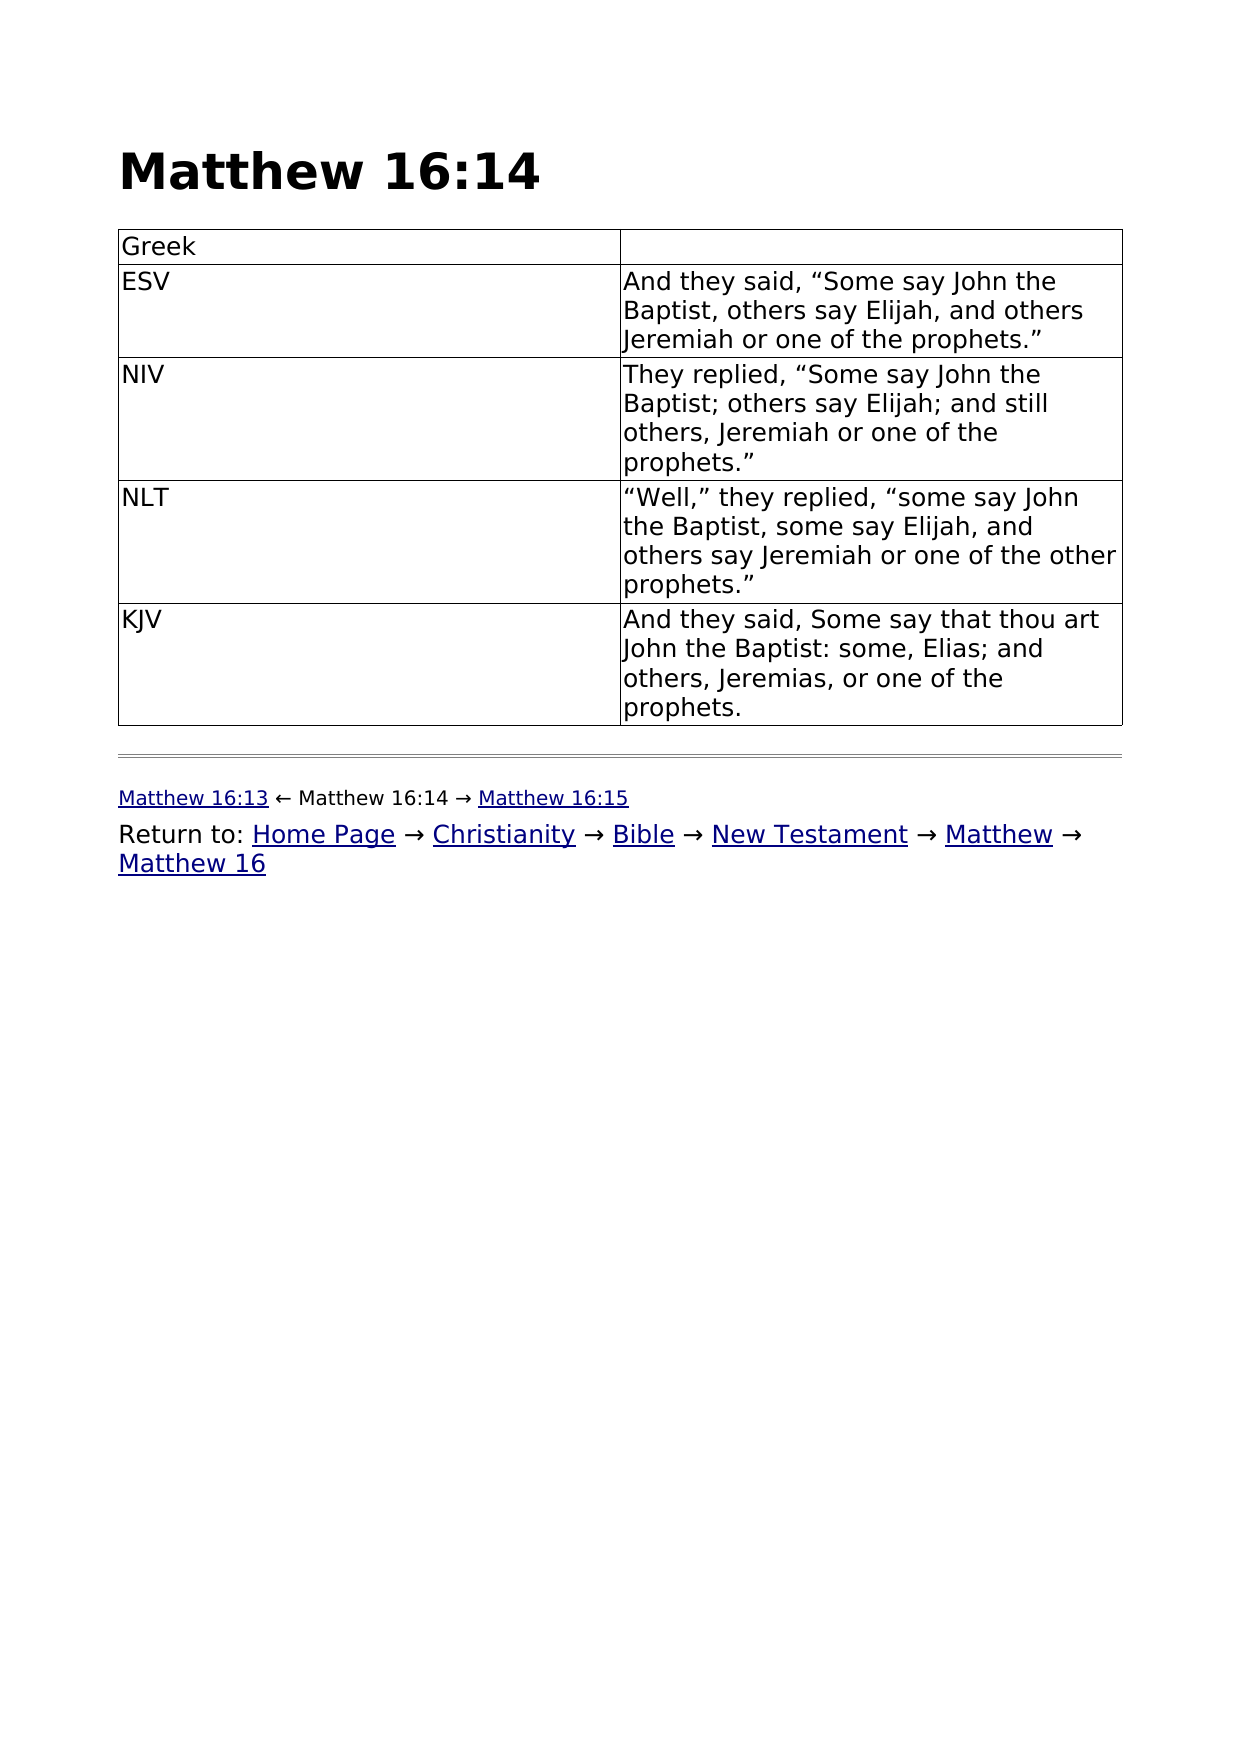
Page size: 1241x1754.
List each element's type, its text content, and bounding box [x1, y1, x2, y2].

table_cell KJV [119, 604, 620, 725]
table_cell And they said, Some say that thou art John the Baptist: some, Elias; and others, Jeremias, or one of the prophets. [621, 604, 1122, 725]
table_cell They replied, “Some say John the Baptist; others say Elijah; and still others, Jeremiah or one of the prophets.” [621, 358, 1122, 480]
table_cell And they said, “Some say John the Baptist, others say Elijah, and others Jeremiah or one of the prophets.” [621, 265, 1122, 357]
text Return to: Home Page → Christianity → Bible → New Testament → Matthew → Matthew 16 [118, 820, 1122, 879]
table_cell “Well,” they replied, “some say John the Baptist, some say Elijah, and others say Jeremiah or one of the other prophets.” [621, 481, 1122, 602]
table_cell NIV [119, 358, 620, 480]
table_cell ESV [119, 265, 620, 357]
subtitle Matthew 16:14 [118, 143, 1122, 201]
table_header Greek [119, 230, 620, 264]
table_header [621, 230, 1122, 264]
table_cell NLT [119, 481, 620, 602]
text Matthew 16:13 ← Matthew 16:14 → Matthew 16:15 [118, 786, 1122, 820]
